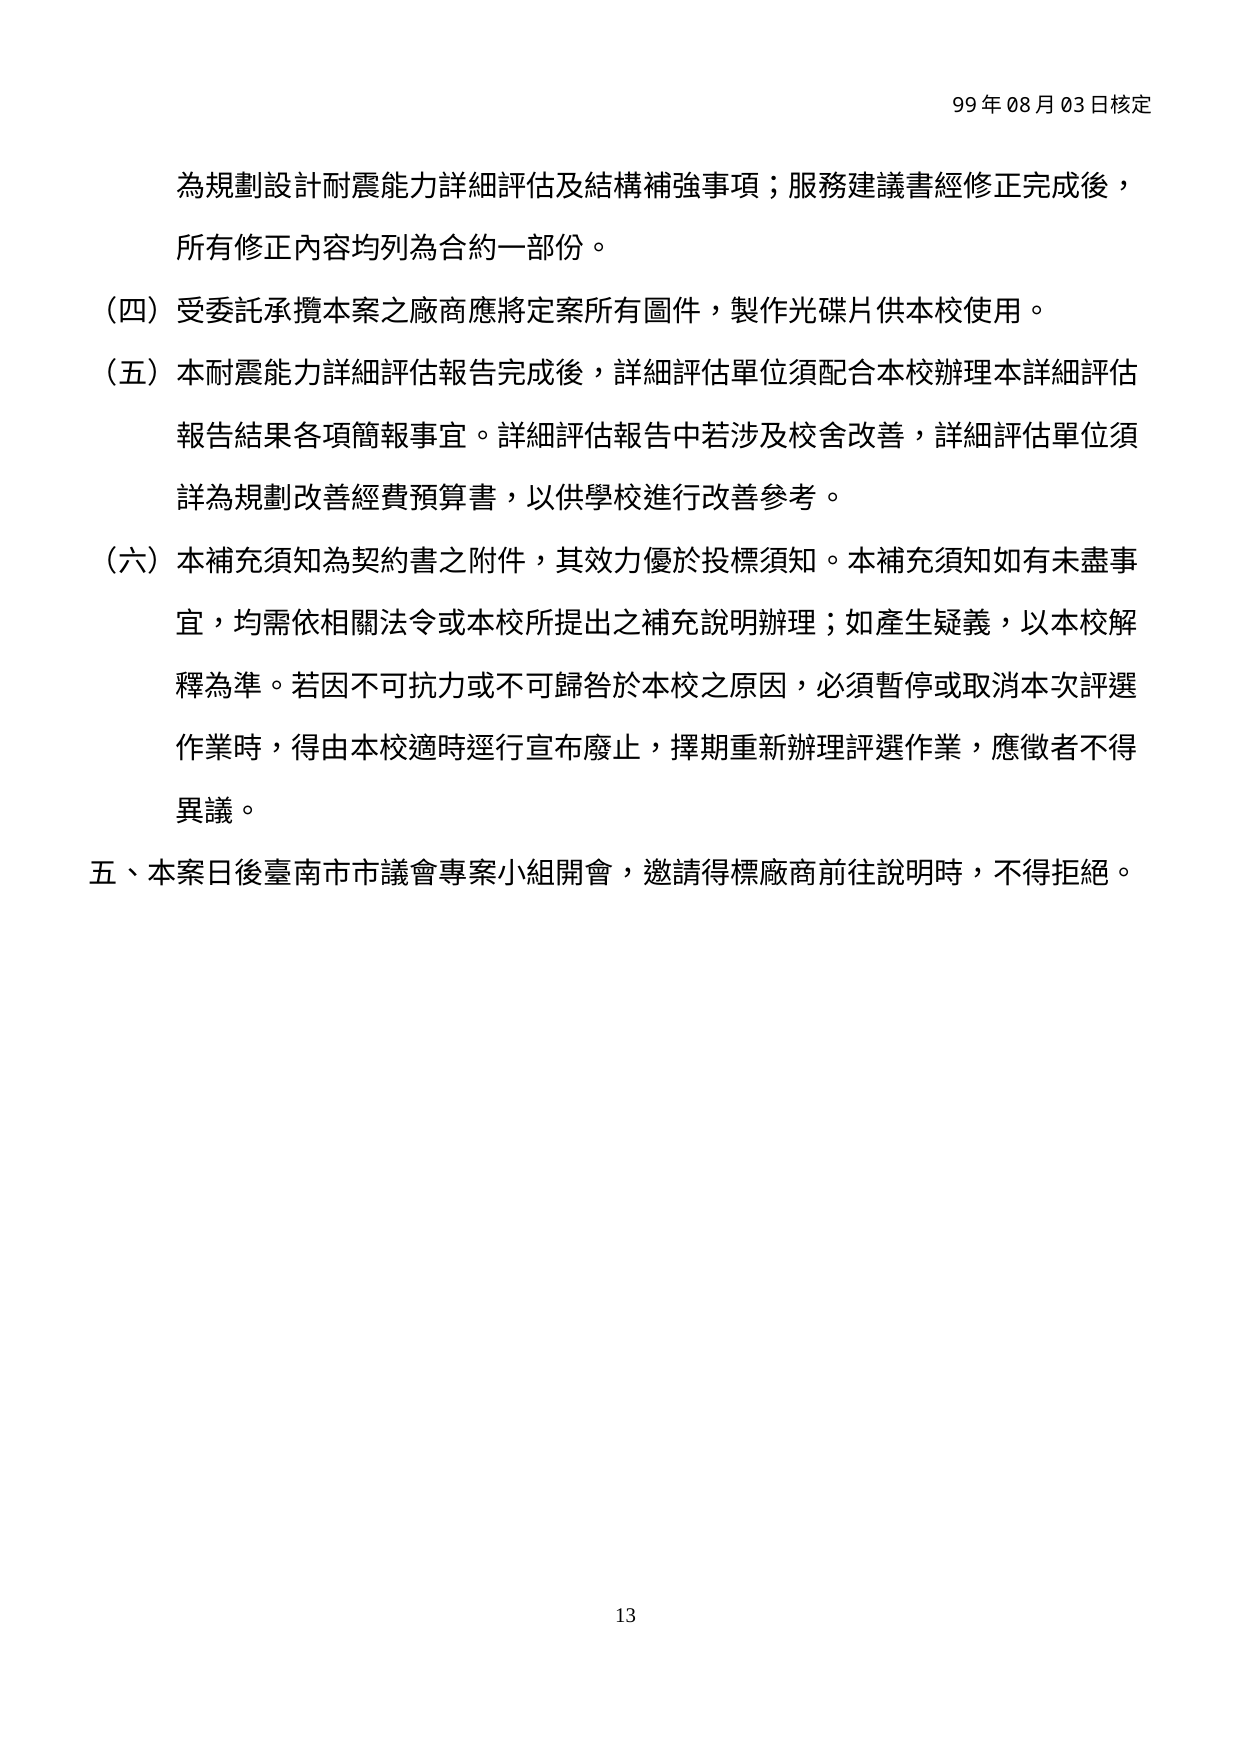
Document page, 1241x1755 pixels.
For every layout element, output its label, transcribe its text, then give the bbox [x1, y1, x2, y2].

text （六）本補充須知為契約書之附件，其效力優於投標須知。本補充須知如有未盡事宜，均需依相關法令或本校所提出之補充說明辦理；如產生疑義，以本校解釋為準。若因不可抗力或不可歸咎於本校之原因，必須暫停或取消本次評選作業時，得由本校適時逕行宣布廢止，擇期重新辦理評選作業，應徵者不得異議。 [89, 517, 1152, 829]
text 為規劃設計耐震能力詳細評估及結構補強事項；服務建議書經修正完成後，所有修正內容均列為合約一部份。 [89, 142, 1152, 267]
text 五、本案日後臺南市市議會專案小組開會，邀請得標廠商前往說明時，不得拒絕。 [89, 829, 1152, 892]
text （四）受委託承攬本案之廠商應將定案所有圖件，製作光碟片供本校使用。 [89, 267, 1152, 329]
text （五）本耐震能力詳細評估報告完成後，詳細評估單位須配合本校辦理本詳細評估報告結果各項簡報事宜。詳細評估報告中若涉及校舍改善，詳細評估單位須詳為規劃改善經費預算書，以供學校進行改善參考。 [89, 329, 1152, 517]
